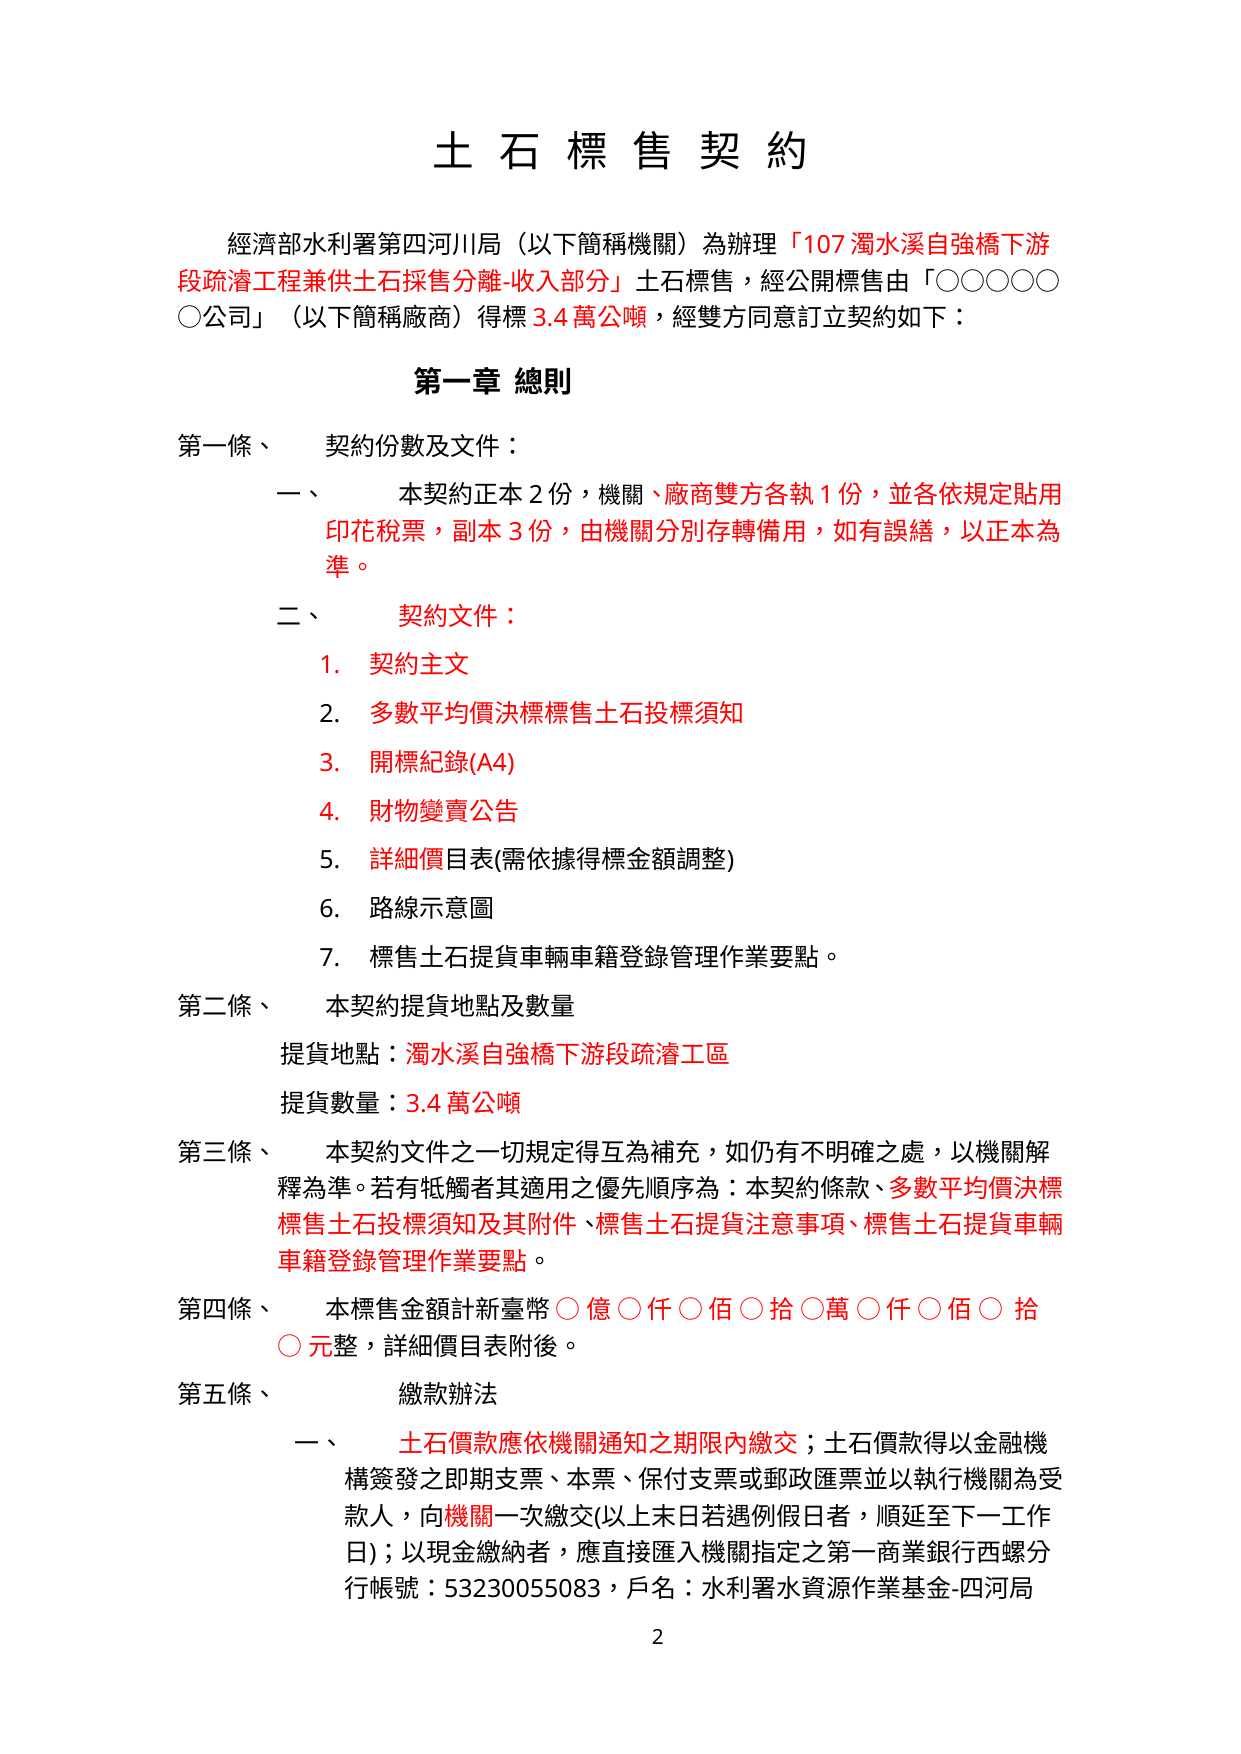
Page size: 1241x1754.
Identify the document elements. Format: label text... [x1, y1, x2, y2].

list 標售土石提貨車輛車籍登錄管理作業要點。 [319, 937, 1063, 973]
list 契約主文 [319, 645, 1063, 681]
list 本契約提貨地點及數量 [177, 986, 1063, 1022]
list 路線示意圖 [319, 888, 1063, 925]
list 契約文件： [276, 596, 1063, 632]
text 第一章 總則 [413, 359, 1063, 401]
list 開標紀錄(A4) [319, 742, 1063, 778]
text 提貨數量：3.4萬公噸 [281, 1083, 1063, 1120]
list 詳細價目表(需依據得標金額調整) [319, 840, 1063, 876]
list 多數平均價決標標售土石投標須知 [319, 693, 1063, 730]
list 本契約文件之一切規定得互為補充，如仍有不明確之處，以機關解釋為準。若有牴觸者其適用之優先順序為：本契約條款、多數平均價決標標售土石投標須知及其附件、標售土石提貨注意事項、標售土石提貨車輛車籍登錄管理作業要點。 [177, 1132, 1063, 1277]
text 土石標售契約 [177, 118, 1063, 178]
text 提貨地點：濁水溪自強橋下游段疏濬工區 [281, 1035, 1063, 1071]
text 經濟部水利署第四河川局（以下簡稱機關）為辦理「107濁水溪自強橋下游段疏濬工程兼供土石採售分離-收入部分」土石標售，經公開標售由「○○○○○○公司」（以下簡稱廠商）得標3.4萬公噸，經雙方同意訂立契約如下： [177, 225, 1063, 334]
list 土石價款應依機關通知之期限內繳交；土石價款得以金融機構簽發之即期支票、本票、保付支票或郵政匯票並以執行機關為受款人，向機關一次繳交(以上末日若遇例假日者，順延至下一工作日)；以現金繳納者，應直接匯入機關指定之第一商業銀行西螺分行帳號：53230055083，戶名：水利署水資源作業基金-四河局 [294, 1423, 1063, 1605]
list 繳款辦法 [177, 1375, 1063, 1411]
list 財物變賣公告 [319, 791, 1063, 827]
list 本契約正本2份，機關、廠商雙方各執1份，並各依規定貼用印花稅票，副本3份，由機關分別存轉備用，如有誤繕，以正本為準。 [276, 475, 1063, 583]
list 本標售金額計新臺幣 ○ 億 ○ 仟 ○ 佰 ○ 拾 ○萬 ○ 仟 ○ 佰 ○ 拾 ○ 元整，詳細價目表附後。 [177, 1290, 1063, 1362]
list 契約份數及文件： [177, 426, 1063, 462]
